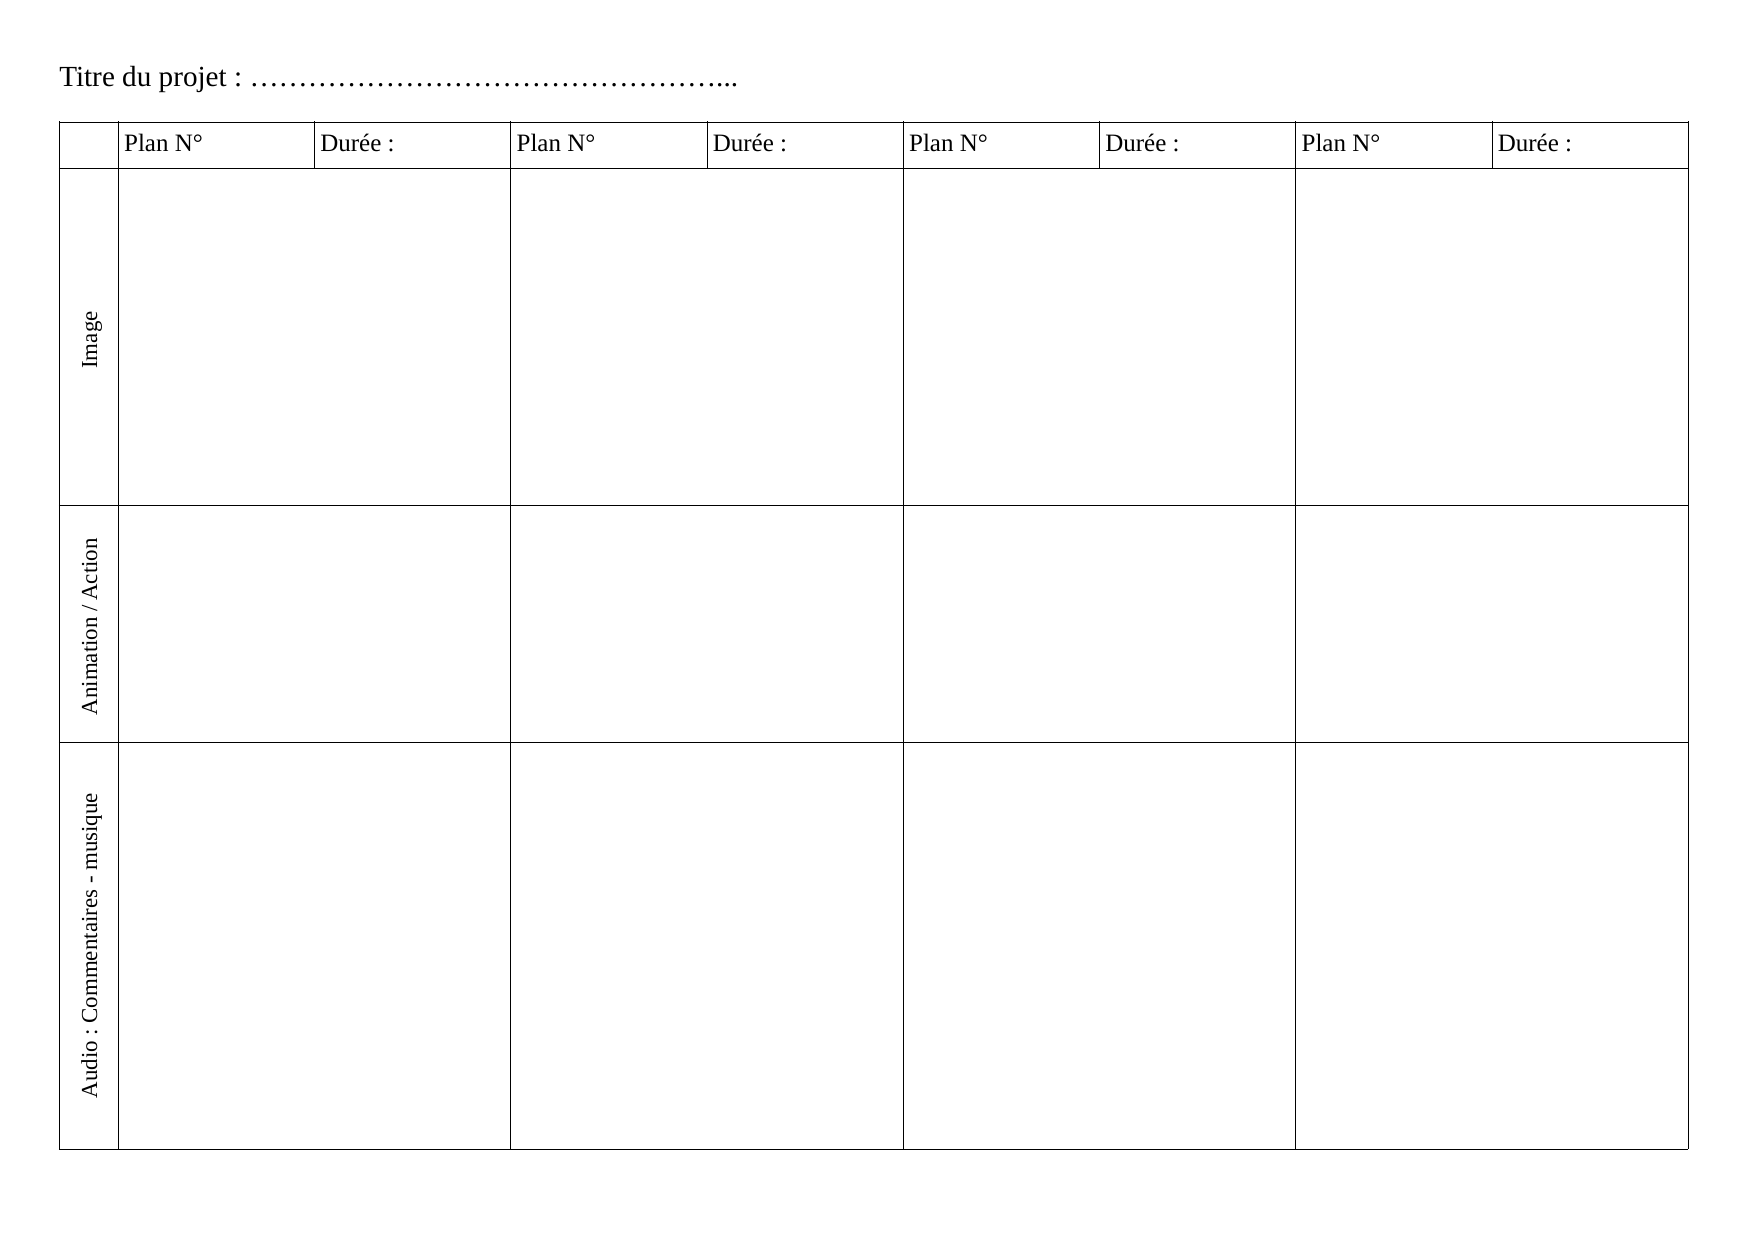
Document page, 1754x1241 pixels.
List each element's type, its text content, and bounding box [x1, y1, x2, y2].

table_header Durée : [708, 123, 903, 168]
table_cell [1296, 169, 1688, 505]
table_cell Image [60, 169, 118, 505]
table_cell [119, 506, 510, 742]
table_cell [119, 169, 510, 505]
table_cell [904, 743, 1295, 1149]
table_cell [511, 169, 903, 505]
table_header Durée : [1100, 123, 1295, 168]
text Titre du projet : …………………………………………... [59, 59, 1665, 93]
table_cell [904, 169, 1295, 505]
table_header Durée : [315, 123, 510, 168]
table_header Plan N° [904, 123, 1099, 168]
table_cell [119, 743, 510, 1149]
table_header Plan N° [119, 123, 314, 168]
table_cell Animation / Action [60, 506, 118, 742]
table_cell [904, 506, 1295, 742]
table_cell [1296, 506, 1688, 742]
table_header Plan N° [1296, 123, 1492, 168]
table_cell [1296, 743, 1688, 1149]
table_header [60, 123, 118, 168]
table_cell [511, 743, 903, 1149]
table_cell Audio : Commentaires - musique [60, 743, 118, 1149]
table_header Plan N° [511, 123, 707, 168]
table_cell [511, 506, 903, 742]
table_header Durée : [1493, 123, 1688, 168]
